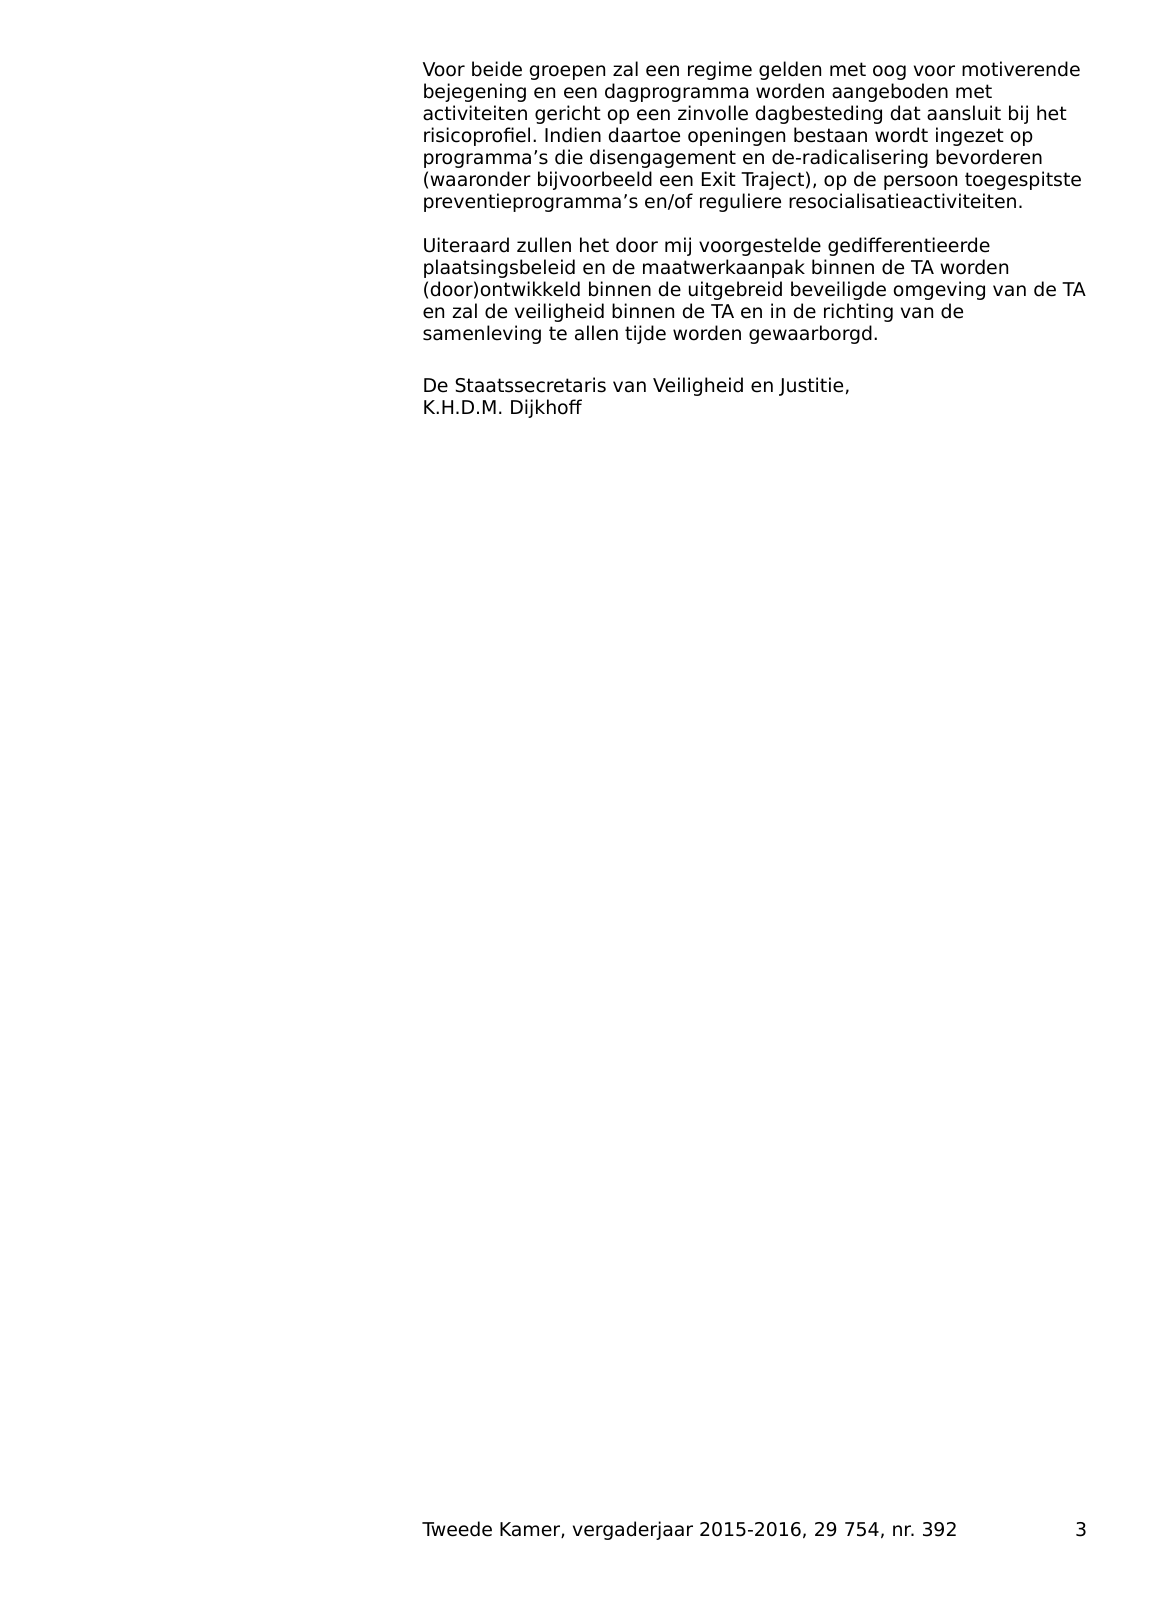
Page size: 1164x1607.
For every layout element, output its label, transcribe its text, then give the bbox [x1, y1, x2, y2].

text Uiteraard zullen het door mij voorgestelde gedifferentieerde plaatsingsbeleid en de maatwerkaanpak binnen de TA worden (door)ontwikkeld binnen de uitgebreid beveiligde omgeving van de TA en zal de veiligheid binnen de TA en in de richting van de samenleving te allen tijde worden gewaarborgd. [422, 235, 1087, 345]
text Voor beide groepen zal een regime gelden met oog voor motiverende bejegening en een dagprogramma worden aangeboden met activiteiten gericht op een zinvolle dagbesteding dat aansluit bij het risicoprofiel. Indien daartoe openingen bestaan wordt ingezet op programma’s die disengagement en de-radicalisering bevorderen (waaronder bijvoorbeeld een Exit Traject), op de persoon toegespitste preventieprogramma’s en/of reguliere resocialisatieactiviteiten. [422, 59, 1087, 213]
text De Staatssecretaris van Veiligheid en Justitie, K.H.D.M. Dijkhoff [422, 375, 1087, 419]
